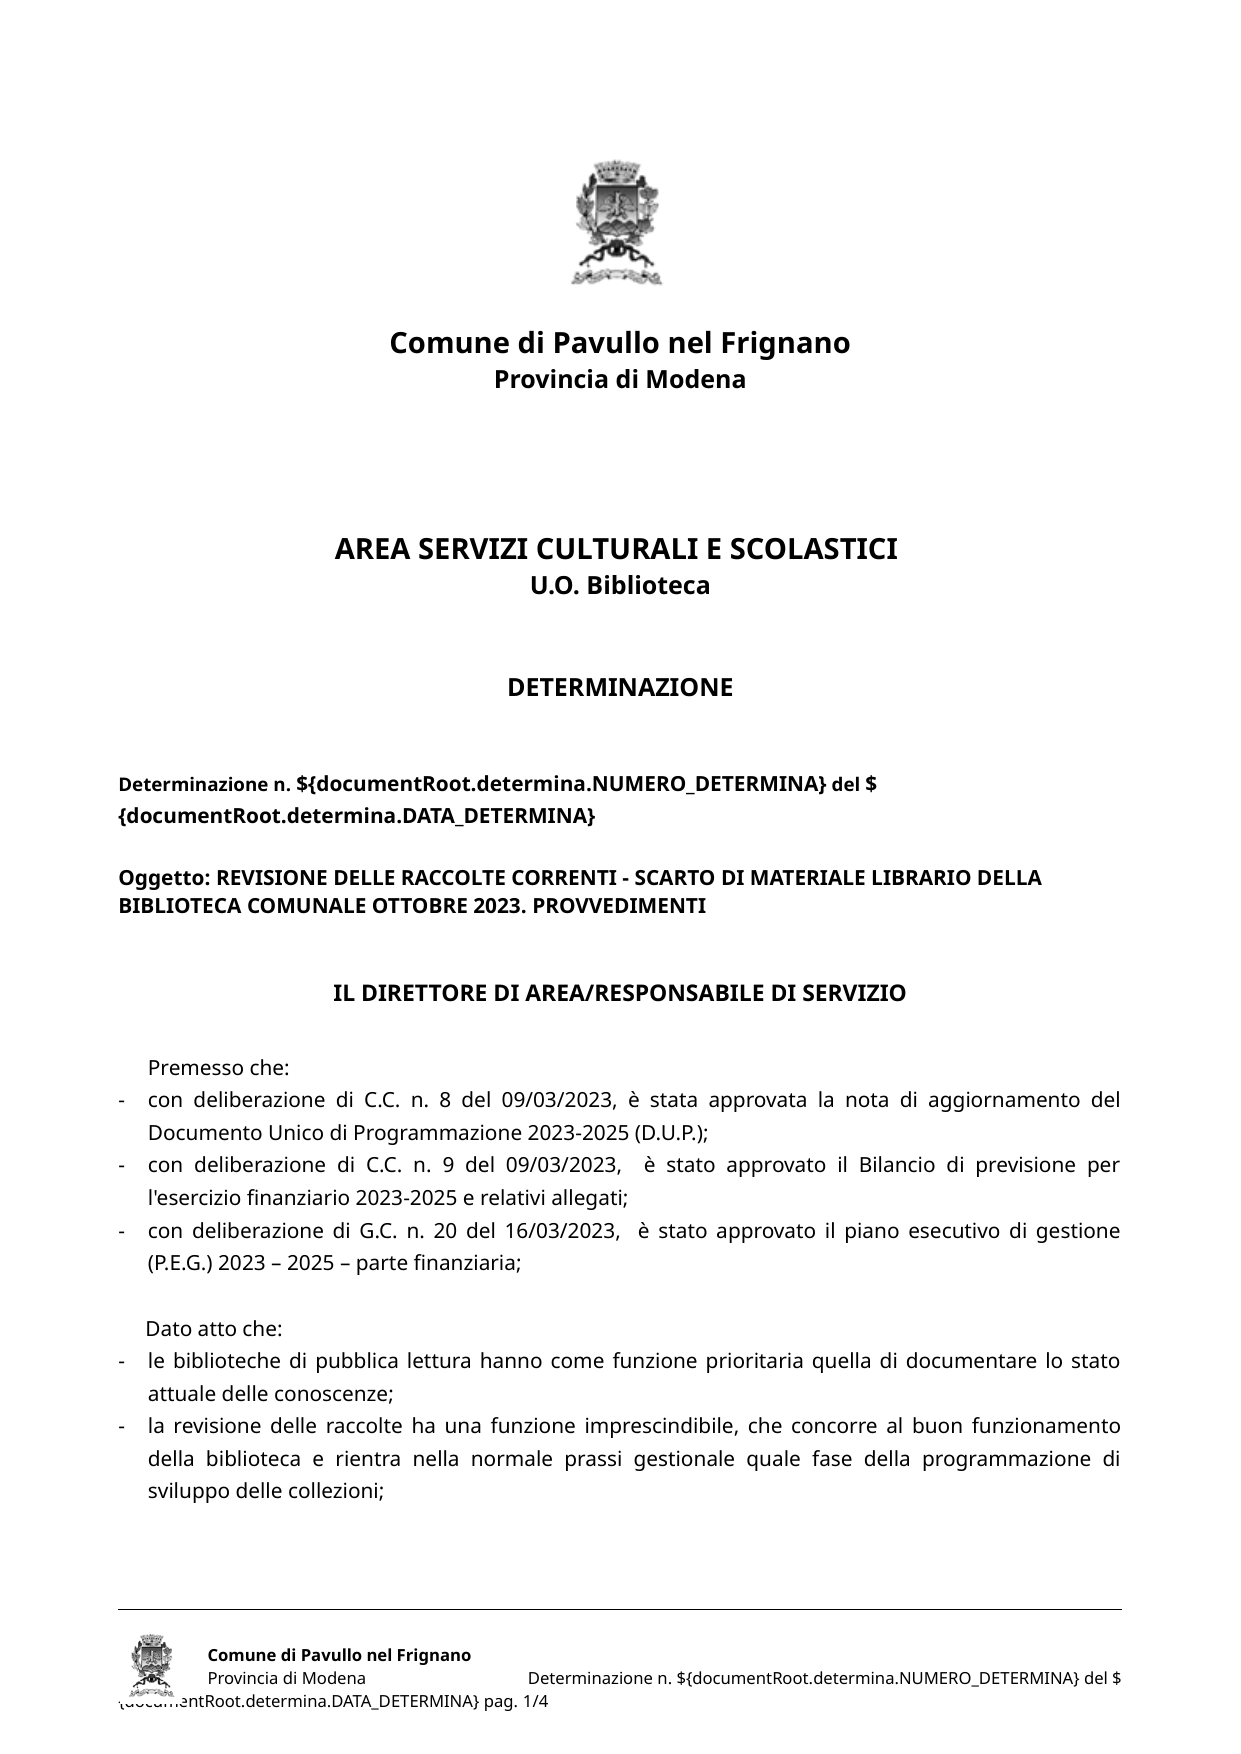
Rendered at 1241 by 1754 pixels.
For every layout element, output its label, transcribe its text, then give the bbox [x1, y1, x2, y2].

list con deliberazione di G.C. n. 20 del 16/03/2023, è stato approvato il piano esecutivo di gestione (P.E.G.) 2023 – 2025 – parte finanziaria; [118, 1216, 1122, 1277]
text IL DIRETTORE DI AREA/RESPONSABILE DI SERVIZIO [118, 976, 1122, 1008]
list con deliberazione di C.C. n. 9 del 09/03/2023, è stato approvato il Bilancio di previsione per l'esercizio finanziario 2023-2025 e relativi allegati; [118, 1151, 1122, 1212]
text DETERMINAZIONE [118, 670, 1122, 704]
text Oggetto: REVISIONE DELLE RACCOLTE CORRENTI - SCARTO DI MATERIALE LIBRARIO DELLA BIBLIOTECA COMUNALE OTTOBRE 2023. PROVVEDIMENTI [118, 863, 1122, 919]
text Premesso che: [118, 1053, 1122, 1081]
list le biblioteche di pubblica lettura hanno come funzione prioritaria quella di documentare lo stato attuale delle conoscenze; [118, 1346, 1122, 1407]
picture [546, 152, 695, 289]
text AREA SERVIZI CULTURALI E SCOLASTICI [118, 528, 1122, 568]
text U.O. Biblioteca [118, 568, 1122, 602]
list la revisione delle raccolte ha una funzione imprescindibile, che concorre al buon funzionamento della biblioteca e rientra nella normale prassi gestionale quale fase della programmazione di sviluppo delle collezioni; [118, 1411, 1122, 1505]
list con deliberazione di C.C. n. 8 del 09/03/2023, è stata approvata la nota di aggiornamento del Documento Unico di Programmazione 2023-2025 (D.U.P.); [118, 1085, 1122, 1146]
text Dato atto che: [118, 1314, 1122, 1342]
text Determinazione n. ${documentRoot.determina.NUMERO_DETERMINA} del ${documentRoot.determina.DATA_DETERMINA} [118, 769, 1122, 830]
picture [120, 1631, 183, 1704]
